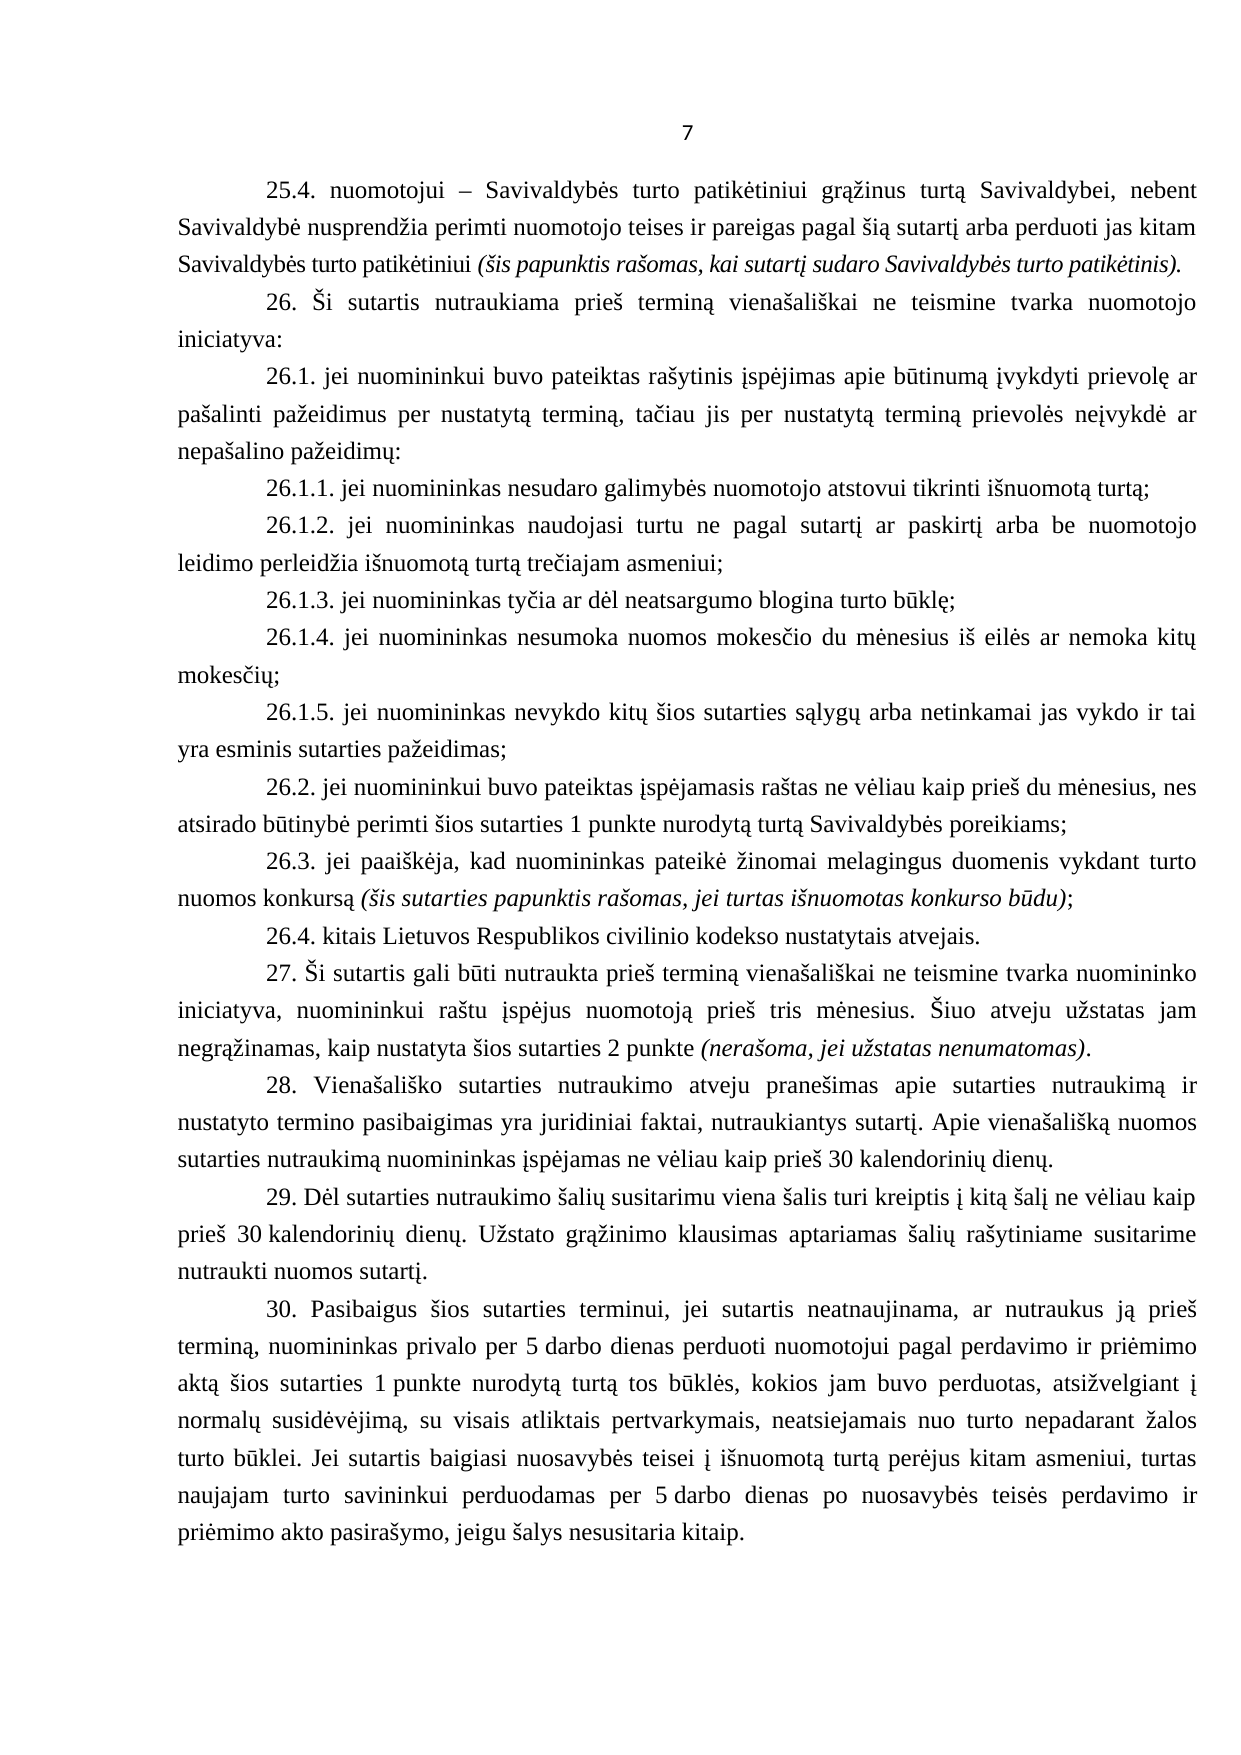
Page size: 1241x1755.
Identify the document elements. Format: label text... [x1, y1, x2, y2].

text 26.1. jei nuomininkui buvo pateiktas rašytinis įspėjimas apie būtinumą įvykdyti prievolę ar pašalinti pažeidimus per nustatytą terminą, tačiau jis per nustatytą terminą prievolės neįvykdė ar nepašalino pažeidimų: [177, 361, 1198, 465]
text 26. Ši sutartis nutraukiama prieš terminą vienašališkai ne teismine tvarka nuomotojo iniciatyva: [177, 287, 1198, 353]
text 26.1.2. jei nuomininkas naudojasi turtu ne pagal sutartį ar paskirtį arba be nuomotojo leidimo perleidžia išnuomotą turtą trečiajam asmeniui; [177, 511, 1198, 577]
text 26.3. jei paaiškėja, kad nuomininkas pateikė žinomai melagingus duomenis vykdant turto nuomos konkursą (šis sutarties papunktis rašomas, jei turtas išnuomotas konkurso būdu); [177, 846, 1198, 912]
text 26.1.3. jei nuomininkas tyčia ar dėl neatsargumo blogina turto būklę; [177, 585, 1198, 614]
text 26.1.1. jei nuomininkas nesudaro galimybės nuomotojo atstovui tikrinti išnuomotą turtą; [177, 473, 1198, 502]
text 26.2. jei nuomininkui buvo pateiktas įspėjamasis raštas ne vėliau kaip prieš du mėnesius, nes atsirado būtinybė perimti šios sutarties 1 punkte nurodytą turtą Savivaldybės poreikiams; [177, 772, 1198, 838]
text 28. Vienašališko sutarties nutraukimo atveju pranešimas apie sutarties nutraukimą ir nustatyto termino pasibaigimas yra juridiniai faktai, nutraukiantys sutartį. Apie vienašališką nuomos sutarties nutraukimą nuomininkas įspėjamas ne vėliau kaip prieš 30 kalendorinių dienų. [177, 1070, 1198, 1173]
text 27. Ši sutartis gali būti nutraukta prieš terminą vienašališkai ne teismine tvarka nuomininko iniciatyva, nuomininkui raštu įspėjus nuomotoją prieš tris mėnesius. Šiuo atveju užstatas jam negrąžinamas, kaip nustatyta šios sutarties 2 punkte (nerašoma, jei užstatas nenumatomas). [177, 958, 1198, 1061]
text 26.1.4. jei nuomininkas nesumoka nuomos mokesčio du mėnesius iš eilės ar nemoka kitų mokesčių; [177, 622, 1198, 688]
text 25.4. nuomotojui – Savivaldybės turto patikėtiniui grąžinus turtą Savivaldybei, nebent Savivaldybė nusprendžia perimti nuomotojo teises ir pareigas pagal šią sutartį arba perduoti jas kitam Savivaldybės turto patikėtiniui (šis papunktis rašomas, kai sutartį sudaro Savivaldybės turto patikėtinis). [177, 175, 1198, 278]
text 26.4. kitais Lietuvos Respublikos civilinio kodekso nustatytais atvejais. [177, 921, 1198, 949]
text 29. Dėl sutarties nutraukimo šalių susitarimu viena šalis turi kreiptis į kitą šalį ne vėliau kaip prieš 30 kalendorinių dienų. Užstato grąžinimo klausimas aptariamas šalių rašytiniame susitarime nutraukti nuomos sutartį. [177, 1182, 1198, 1285]
text 30. Pasibaigus šios sutarties terminui, jei sutartis neatnaujinama, ar nutraukus ją prieš terminą, nuomininkas privalo per 5 darbo dienas perduoti nuomotojui pagal perdavimo ir priėmimo aktą šios sutarties 1 punkte nurodytą turtą tos būklės, kokios jam buvo perduotas, atsižvelgiant į normalų susidėvėjimą, su visais atliktais pertvarkymais, neatsiejamais nuo turto nepadarant žalos turto būklei. Jei sutartis baigiasi nuosavybės teisei į išnuomotą turtą perėjus kitam asmeniui, turtas naujajam turto savininkui perduodamas per 5 darbo dienas po nuosavybės teisės perdavimo ir priėmimo akto pasirašymo, jeigu šalys nesusitaria kitaip. [177, 1294, 1198, 1546]
text 26.1.5. jei nuomininkas nevykdo kitų šios sutarties sąlygų arba netinkamai jas vykdo ir tai yra esminis sutarties pažeidimas; [177, 697, 1198, 763]
